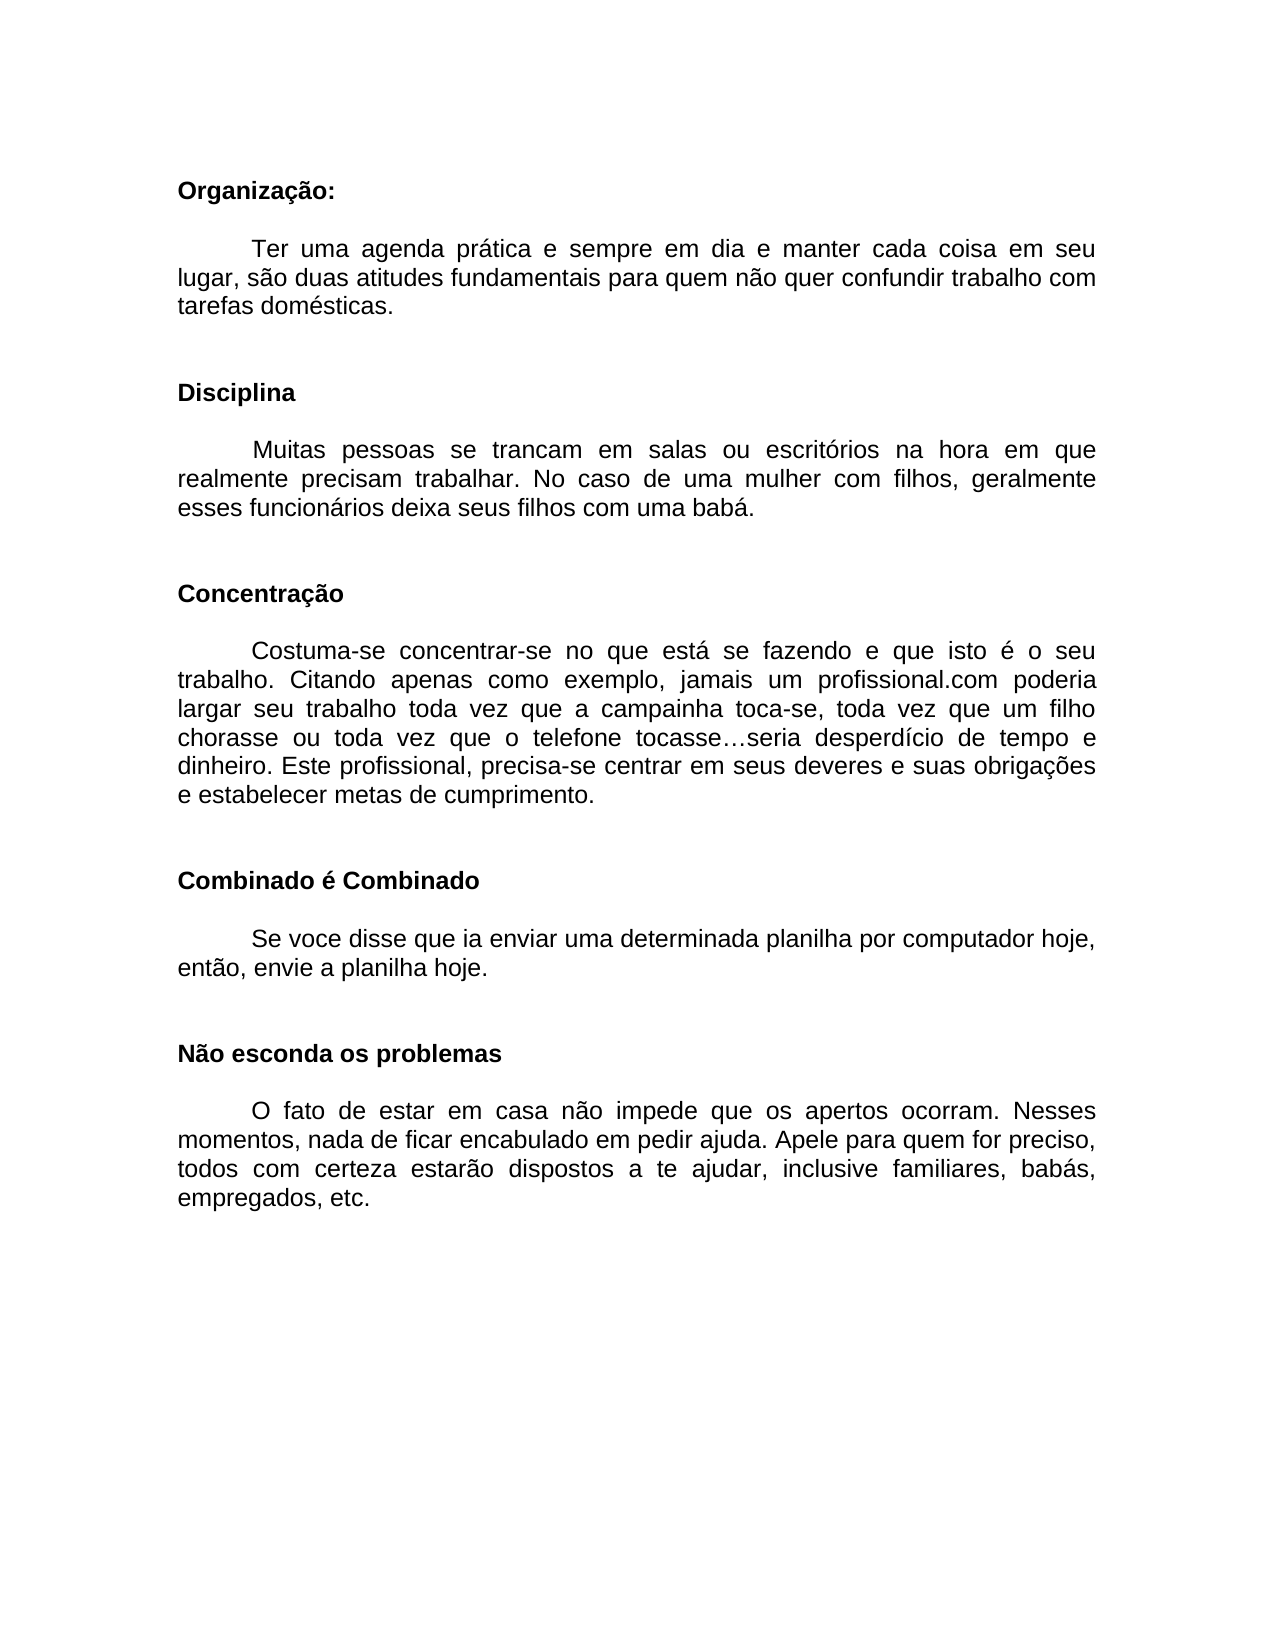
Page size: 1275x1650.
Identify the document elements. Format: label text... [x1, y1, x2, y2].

text Costuma-se concentrar-se no que está se fazendo e que isto é o seu trabalho. Citando apenas como exemplo, jamais um profissional.com poderia largar seu trabalho toda vez que a campainha toca-se, toda vez que um filho chorasse ou toda vez que o telefone tocasse…seria desperdício de tempo e dinheiro. Este profissional, precisa-se centrar em seus deveres e suas obrigações e estabelecer metas de cumprimento. [177, 636, 1098, 809]
subtitle Não esconda os problemas [177, 1039, 1098, 1068]
text Muitas pessoas se trancam em salas ou escritórios na hora em que realmente precisam trabalhar. No caso de uma mulher com filhos, geralmente esses funcionários deixa seus filhos com uma babá. [177, 435, 1098, 521]
text Disciplina [177, 378, 1098, 406]
subtitle Concentração [177, 579, 1098, 608]
text Se voce disse que ia enviar uma determinada planilha por computador hoje, então, envie a planilha hoje. [177, 924, 1098, 981]
text O fato de estar em casa não impede que os apertos ocorram. Nesses momentos, nada de ficar encabulado em pedir ajuda. Apele para quem for preciso, todos com certeza estarão dispostos a te ajudar, inclusive familiares, babás, empregados, etc. [177, 1096, 1098, 1211]
text Organização: [177, 176, 1098, 205]
subtitle Combinado é Combinado [177, 866, 1098, 895]
text Ter uma agenda prática e sempre em dia e manter cada coisa em seu lugar, são duas atitudes fundamentais para quem não quer confundir trabalho com tarefas domésticas. [177, 234, 1098, 320]
